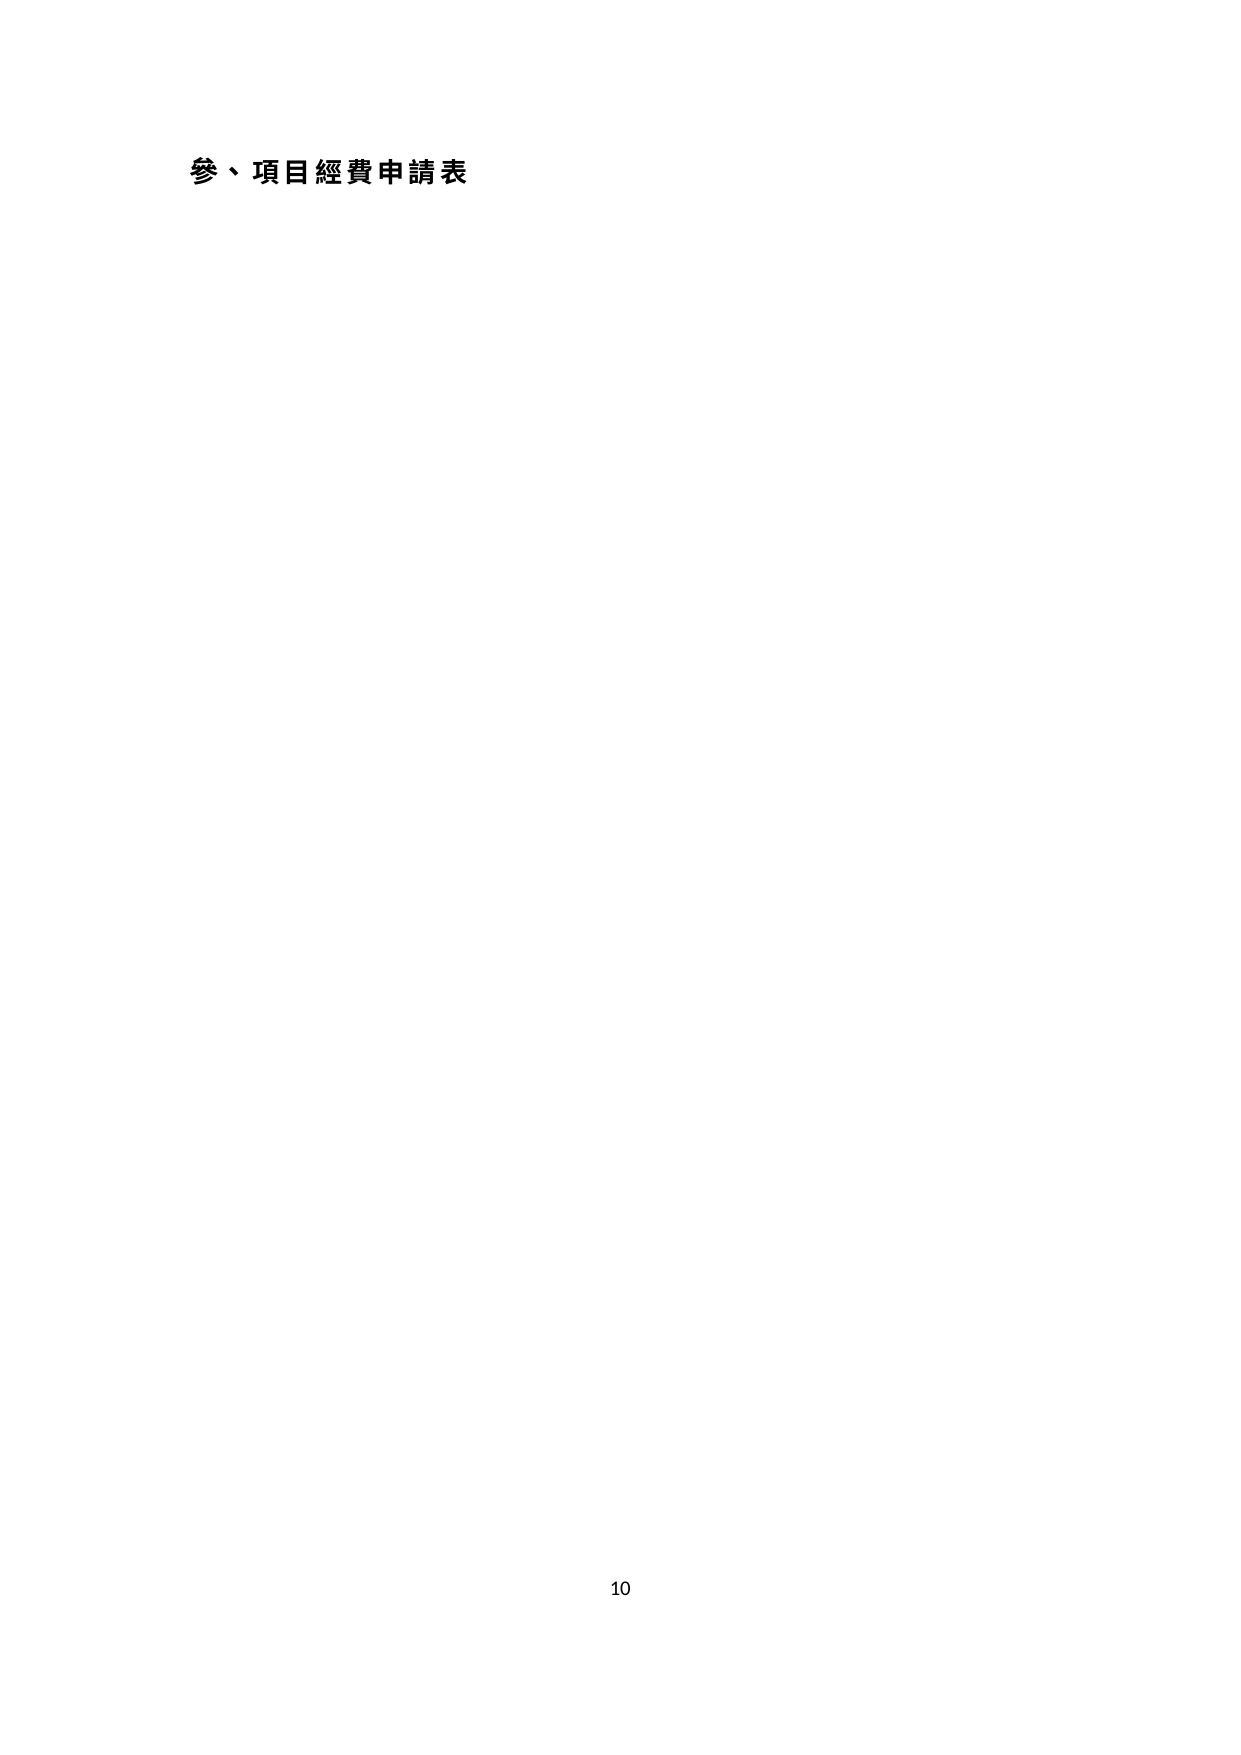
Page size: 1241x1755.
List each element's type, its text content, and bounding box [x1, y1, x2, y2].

table_header [292, 190, 419, 253]
table_header [758, 190, 924, 253]
table_header [274, 190, 292, 253]
table_header [419, 190, 507, 253]
table_header [924, 190, 1098, 253]
table_header [109, 209, 167, 253]
table_header [640, 190, 758, 253]
text 參、項目經費申請表 [188, 128, 1052, 190]
table_header [1098, 190, 1131, 253]
table_header [168, 190, 274, 253]
table_header [507, 190, 640, 253]
